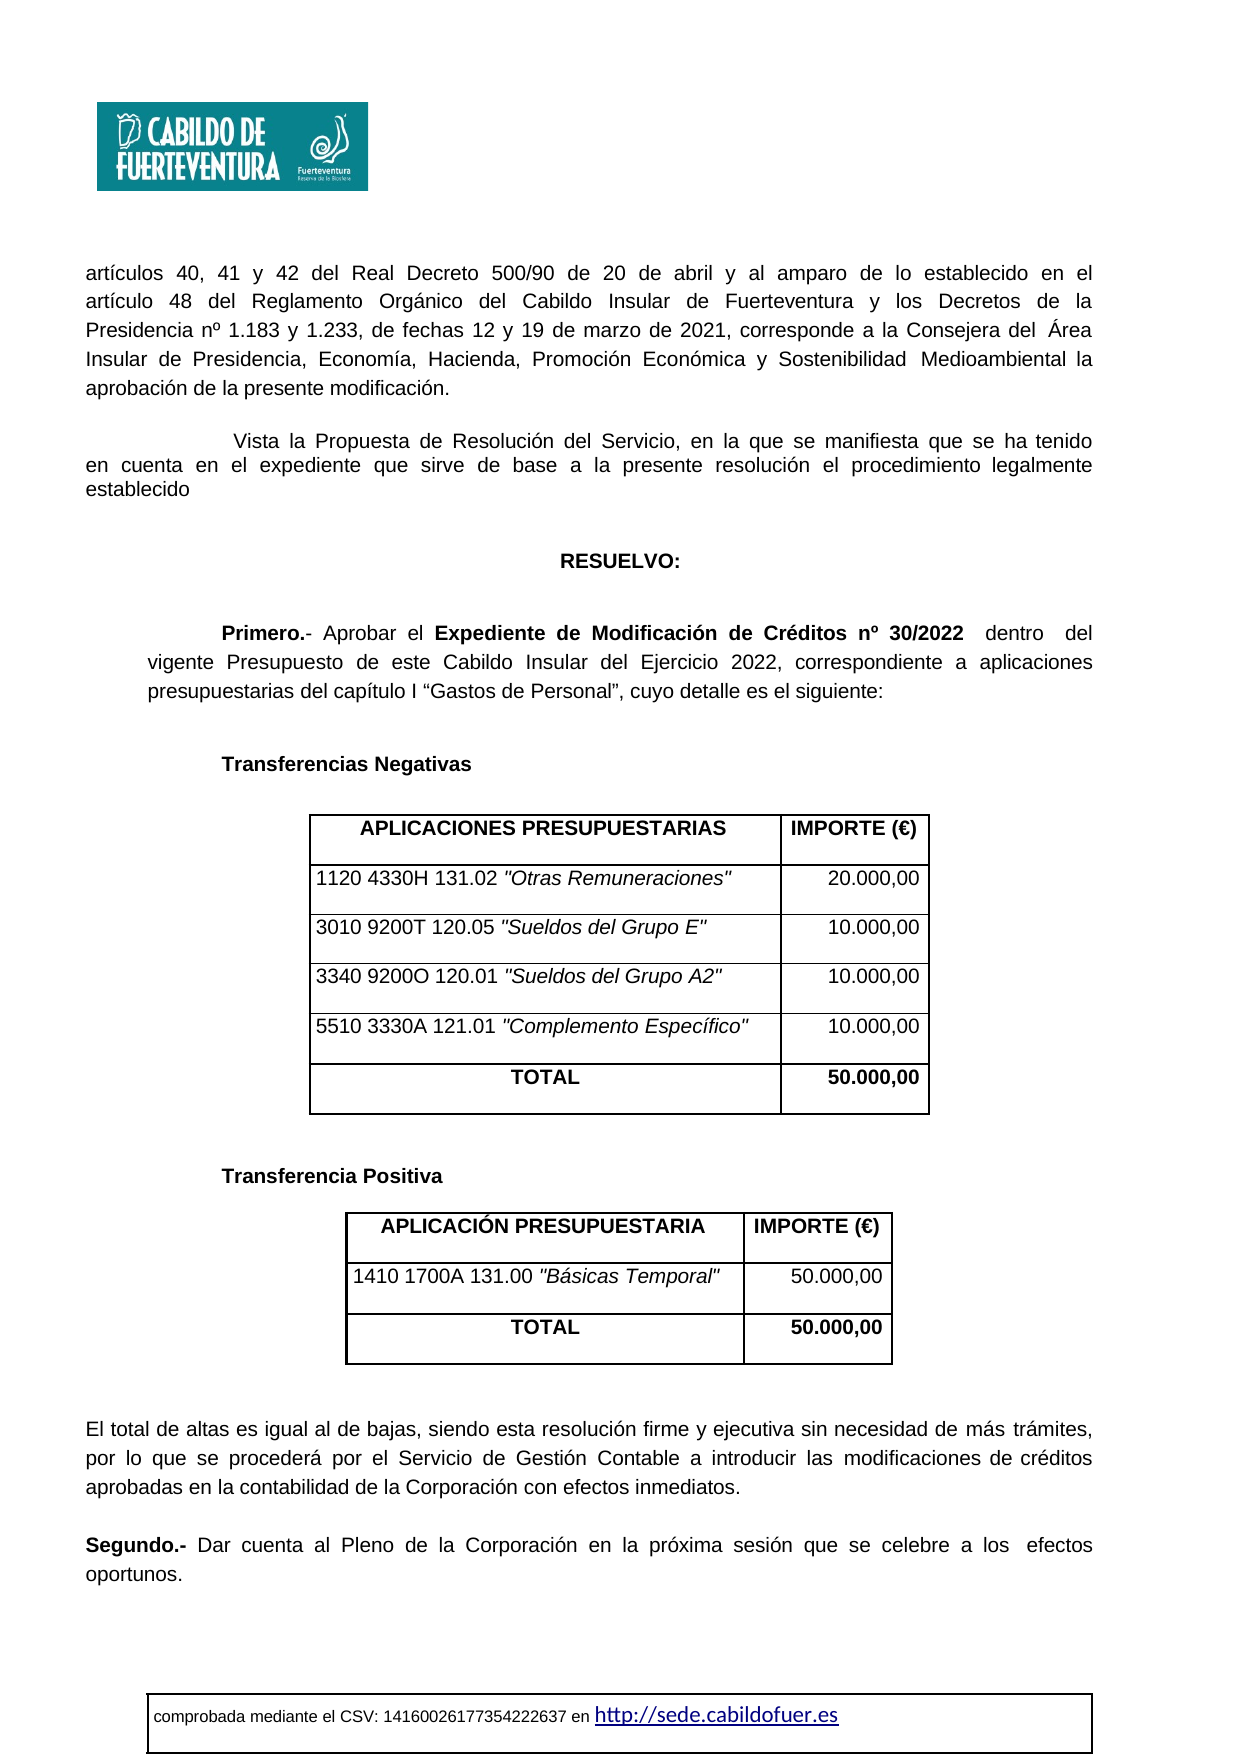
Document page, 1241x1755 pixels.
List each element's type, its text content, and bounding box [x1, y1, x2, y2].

table_cell 50.000,00 [745, 1264, 891, 1313]
table_header APLICACIONES PRESUPUESTARIAS [311, 816, 780, 864]
table_cell 10.000,00 [782, 915, 928, 963]
table_cell 3010 9200T 120.05 "Sueldos del Grupo E" [311, 915, 780, 963]
text Transferencia Positiva [221, 1163, 1107, 1187]
text Segundo.- Dar cuenta al Pleno de la Corporación en la próxima sesión que se celebre a los efectos oportunos. [85, 1533, 1093, 1586]
table_cell 10.000,00 [782, 1014, 928, 1063]
text Primero.- Aprobar el Expediente de Modificación de Créditos nº 30/2022 dentro del vigente Presupuesto de este Cabildo Insular del Ejercicio 2022, correspondiente a aplicaciones presupuestarias del capítulo I “Gastos de Personal”, cuyo detalle es el siguiente: [147, 621, 1093, 703]
table_cell 3340 9200O 120.01 "Sueldos del Grupo A2" [311, 964, 780, 1013]
table_cell TOTAL [311, 1065, 780, 1113]
table_cell 1120 4330H 131.02 "Otras Remuneraciones" [311, 866, 780, 914]
table_cell 50.000,00 [782, 1065, 928, 1113]
text Vista la Propuesta de Resolución del Servicio, en la que se manifiesta que se ha tenido en cuenta en el expediente que sirve de base a la presente resolución el procedimiento legalmente establecido [85, 429, 1093, 501]
text El total de altas es igual al de bajas, siendo esta resolución firme y ejecutiva sin necesidad de más trámites, por lo que se procederá por el Servicio de Gestión Contable a introducir las modificaciones de créditos aprobadas en la contabilidad de la Corporación con efectos inmediatos. [85, 1417, 1093, 1499]
text artículos 40, 41 y 42 del Real Decreto 500/90 de 20 de abril y al amparo de lo establecido en el artículo 48 del Reglamento Orgánico del Cabildo Insular de Fuerteventura y los Decretos de la Presidencia nº 1.183 y 1.233, de fechas 12 y 19 de marzo de 2021, corresponde a la Consejera del Área Insular de Presidencia, Economía, Hacienda, Promoción Económica y Sostenibilidad Medioambiental la aprobación de la presente modificación. [85, 260, 1093, 400]
subtitle RESUELVO: [133, 549, 1107, 573]
table_cell 20.000,00 [782, 866, 928, 914]
table_cell 10.000,00 [782, 964, 928, 1013]
table_cell TOTAL [348, 1315, 743, 1363]
table_cell 5510 3330A 121.01 "Complemento Específico" [311, 1014, 780, 1063]
table_cell 1410 1700A 131.00 "Básicas Temporal" [348, 1264, 743, 1313]
table_header APLICACIÓN PRESUPUESTARIA [348, 1214, 743, 1262]
subtitle Transferencias Negativas [221, 751, 1107, 775]
table_cell 50.000,00 [745, 1315, 891, 1363]
table_header IMPORTE (€) [745, 1214, 891, 1262]
table_header IMPORTE (€) [782, 816, 928, 864]
